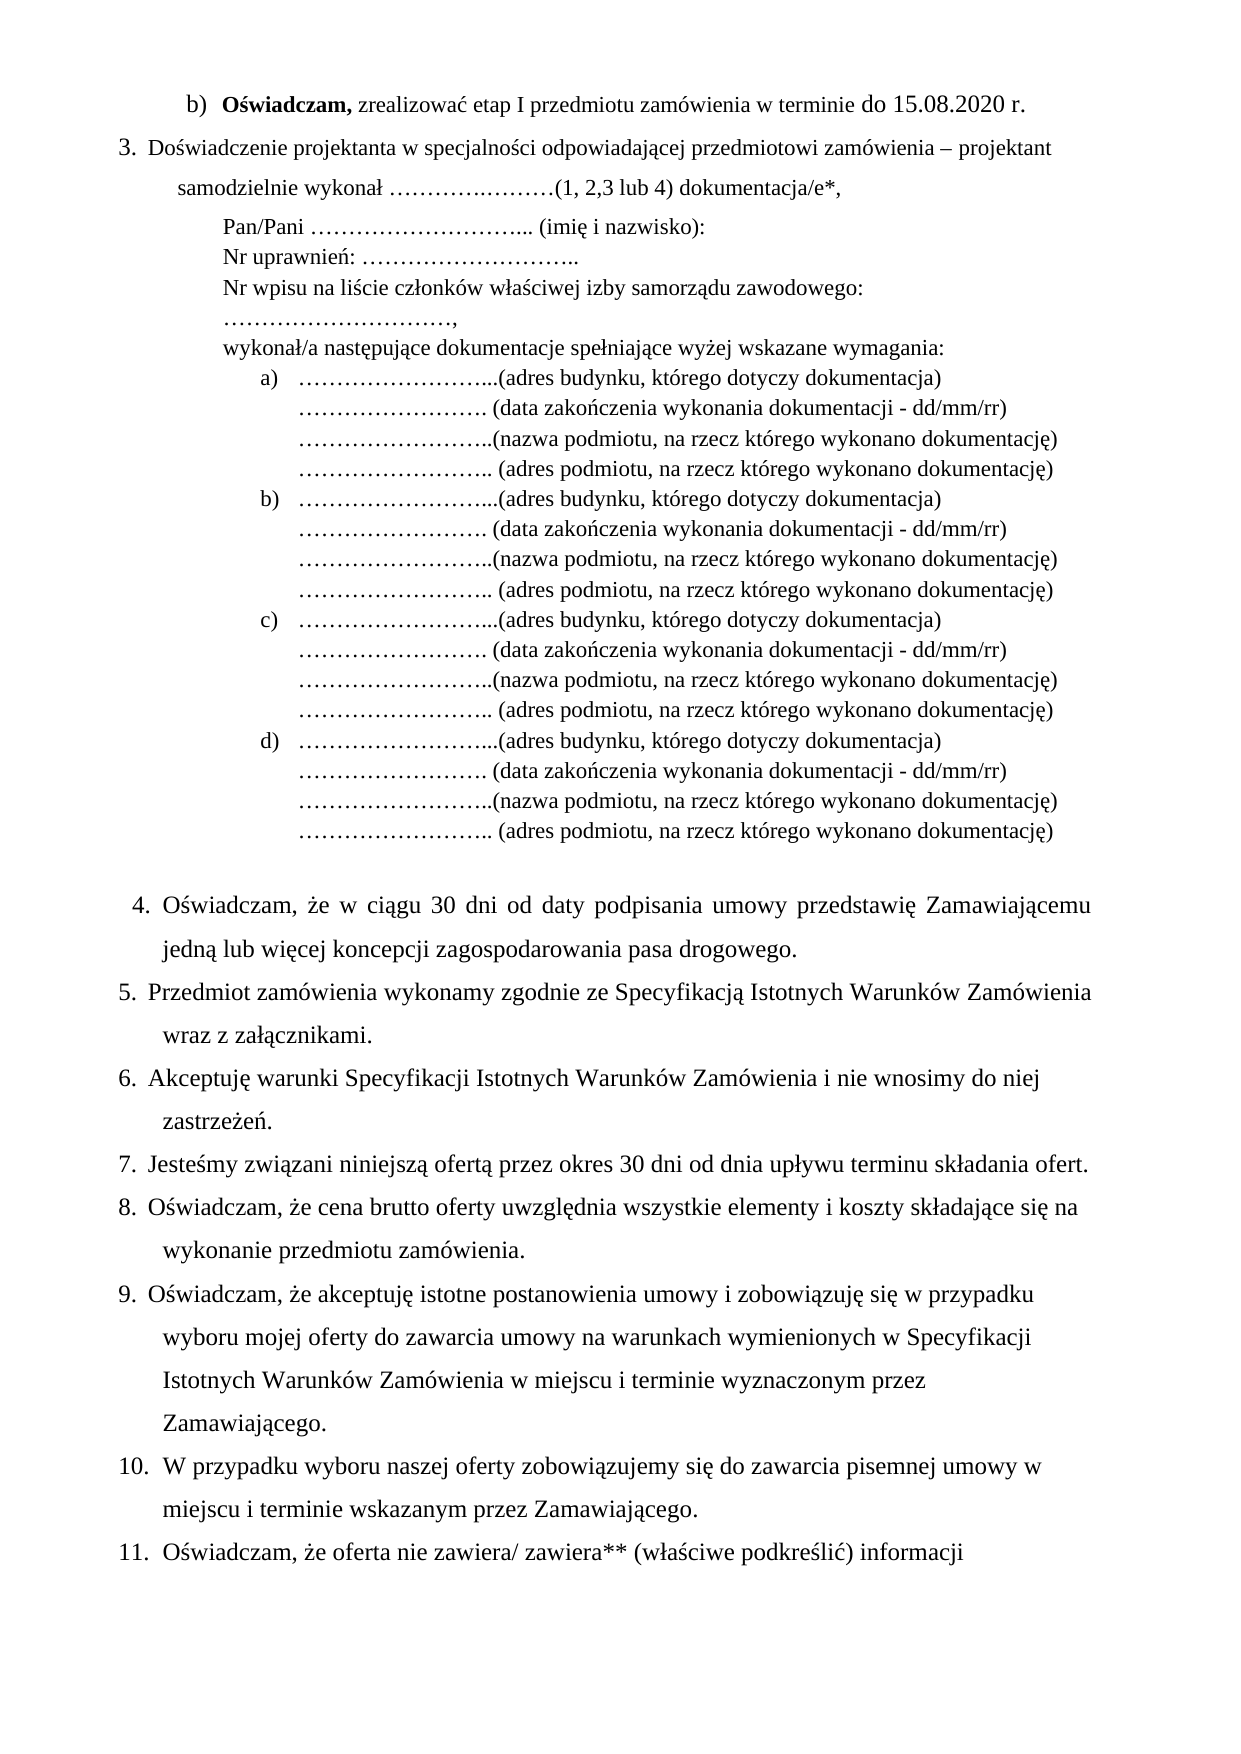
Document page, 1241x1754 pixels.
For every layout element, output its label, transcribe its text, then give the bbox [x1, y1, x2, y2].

text ……………………. (data zakończenia wykonania dokumentacji - dd/mm/rr) [298, 636, 1092, 662]
list ……………………...(adres budynku, którego dotyczy dokumentacja) [260, 606, 1092, 632]
list ……………………...(adres budynku, którego dotyczy dokumentacja) [260, 727, 1092, 753]
text …………………….. (adres podmiotu, na rzecz którego wykonano dokumentację) [298, 455, 1092, 481]
text ……………………. (data zakończenia wykonania dokumentacji - dd/mm/rr) [298, 394, 1092, 421]
list Przedmiot zamówienia wykonamy zgodnie ze Specyfikacją Istotnych Warunków Zamówienia wraz z załącznikami. [118, 977, 1092, 1049]
list Oświadczam, że akceptuję istotne postanowienia umowy i zobowiązuję się w przypadku wyboru mojej oferty do zawarcia umowy na warunkach wymienionych w Specyfikacji Istotnych Warunków Zamówienia w miejscu i terminie wyznaczonym przez Zamawiającego. [118, 1279, 1092, 1437]
list Oświadczam, że oferta nie zawiera/ zawiera** (właściwe podkreślić) informacji [118, 1537, 1092, 1566]
text ……………………..(nazwa podmiotu, na rzecz którego wykonano dokumentację) [298, 545, 1092, 572]
text …………………….. (adres podmiotu, na rzecz którego wykonano dokumentację) [298, 576, 1092, 602]
list ……………………...(adres budynku, którego dotyczy dokumentacja) [260, 364, 1092, 391]
list Oświadczam, zrealizować etap I przedmiotu zamówienia w terminie do 15.08.2020 r. [207, 89, 1092, 117]
list ……………………...(adres budynku, którego dotyczy dokumentacja) [260, 485, 1092, 511]
text Nr wpisu na liście członków właściwej izby samorządu zawodowego:…………………………, [223, 273, 1092, 330]
list W przypadku wyboru naszej oferty zobowiązujemy się do zawarcia pisemnej umowy w miejscu i terminie wskazanym przez Zamawiającego. [118, 1451, 1092, 1523]
list Akceptuję warunki Specyfikacji Istotnych Warunków Zamówienia i nie wnosimy do niej zastrzeżeń. [118, 1063, 1092, 1135]
text ……………………..(nazwa podmiotu, na rzecz którego wykonano dokumentację) [298, 787, 1092, 813]
list Doświadczenie projektanta w specjalności odpowiadającej przedmiotowi zamówienia – projektant samodzielnie wykonał ………….………(1, 2,3 lub 4) dokumentacja/e*, [118, 132, 1092, 200]
text ……………………..(nazwa podmiotu, na rzecz którego wykonano dokumentację) [298, 666, 1092, 693]
list Oświadczam, że cena brutto oferty uwzględnia wszystkie elementy i koszty składające się na wykonanie przedmiotu zamówienia. [118, 1192, 1092, 1264]
list Jesteśmy związani niniejszą ofertą przez okres 30 dni od dnia upływu terminu składania ofert. [118, 1149, 1092, 1178]
text ……………………. (data zakończenia wykonania dokumentacji - dd/mm/rr) [298, 757, 1092, 783]
text ……………………..(nazwa podmiotu, na rzecz którego wykonano dokumentację) [298, 424, 1092, 451]
text Pan/Pani ………………………... (imię i nazwisko): [223, 213, 1092, 239]
text …………………….. (adres podmiotu, na rzecz którego wykonano dokumentację) [298, 817, 1092, 844]
text Nr uprawnień: ……………………….. [223, 243, 1092, 270]
text wykonał/a następujące dokumentacje spełniające wyżej wskazane wymagania: [223, 334, 1092, 360]
text ……………………. (data zakończenia wykonania dokumentacji - dd/mm/rr) [298, 515, 1092, 542]
text …………………….. (adres podmiotu, na rzecz którego wykonano dokumentację) [298, 696, 1092, 723]
list Oświadczam, że w ciągu 30 dni od daty podpisania umowy przedstawię Zamawiającemu jedną lub więcej koncepcji zagospodarowania pasa drogowego. [132, 891, 1092, 962]
